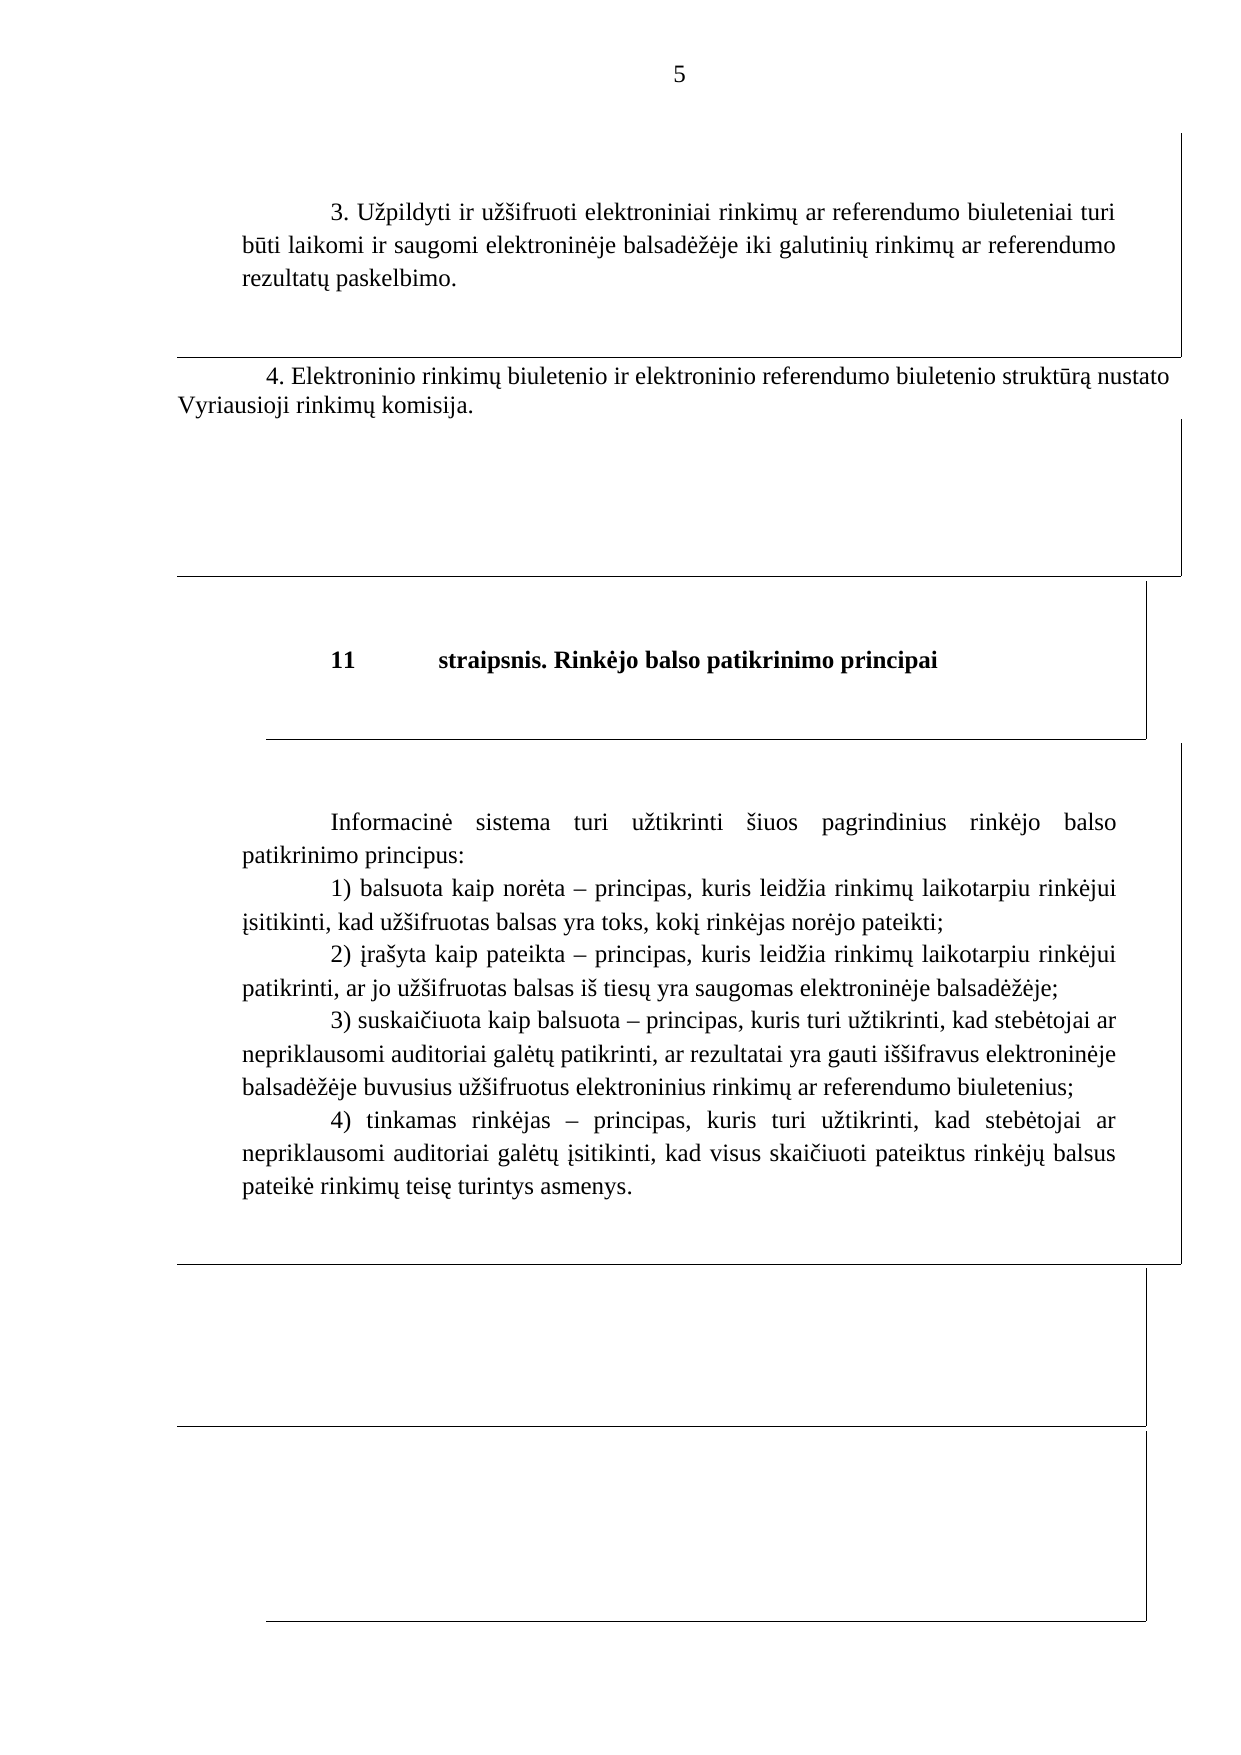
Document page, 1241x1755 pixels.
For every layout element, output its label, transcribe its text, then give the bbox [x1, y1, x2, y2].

text 2) įrašyta kaip pateikta – principas, kuris leidžia rinkimų laikotarpiu rinkėjui patikrinti, ar jo užšifruotas balsas iš tiesų yra saugomas elektroninėje balsadėžėje; [177, 875, 1181, 941]
text 4) tinkamas rinkėjas – principas, kuris turi užtikrinti, kad stebėtojai ar nepriklausomi auditoriai galėtų įsitikinti, kad visus skaičiuoti pateiktus rinkėjų balsus pateikė rinkimų teisę turintys asmenys. [177, 1040, 1181, 1264]
text Informacinė sistema turi užtikrinti šiuos pagrindinius rinkėjo balso patikrinimo principus: [177, 743, 1181, 809]
text 1) balsuota kaip norėta – principas, kuris leidžia rinkimų laikotarpiu rinkėjui įsitikinti, kad užšifruotas balsas yra toks, kokį rinkėjas norėjo pateikti; [177, 809, 1181, 875]
text 3. Užpildyti ir užšifruoti elektroniniai rinkimų ar referendumo biuleteniai turi būti laikomi ir saugomi elektroninėje balsadėžėje iki galutinių rinkimų ar referendumo rezultatų paskelbimo. [177, 133, 1181, 357]
text 4. Elektroninio rinkimų biuletenio ir elektroninio referendumo biuletenio struktūrą nustato Vyriausioji rinkimų komisija. [177, 361, 1181, 418]
text 11 straipsnis. Rinkėjo balso patikrinimo principai [266, 581, 1146, 739]
text 3) suskaičiuota kaip balsuota – principas, kuris turi užtikrinti, kad stebėtojai ar nepriklausomi auditoriai galėtų patikrinti, ar rezultatai yra gauti iššifravus elektroninėje balsadėžėje buvusius užšifruotus elektroninius rinkimų ar referendumo biuletenius; [177, 941, 1181, 1040]
